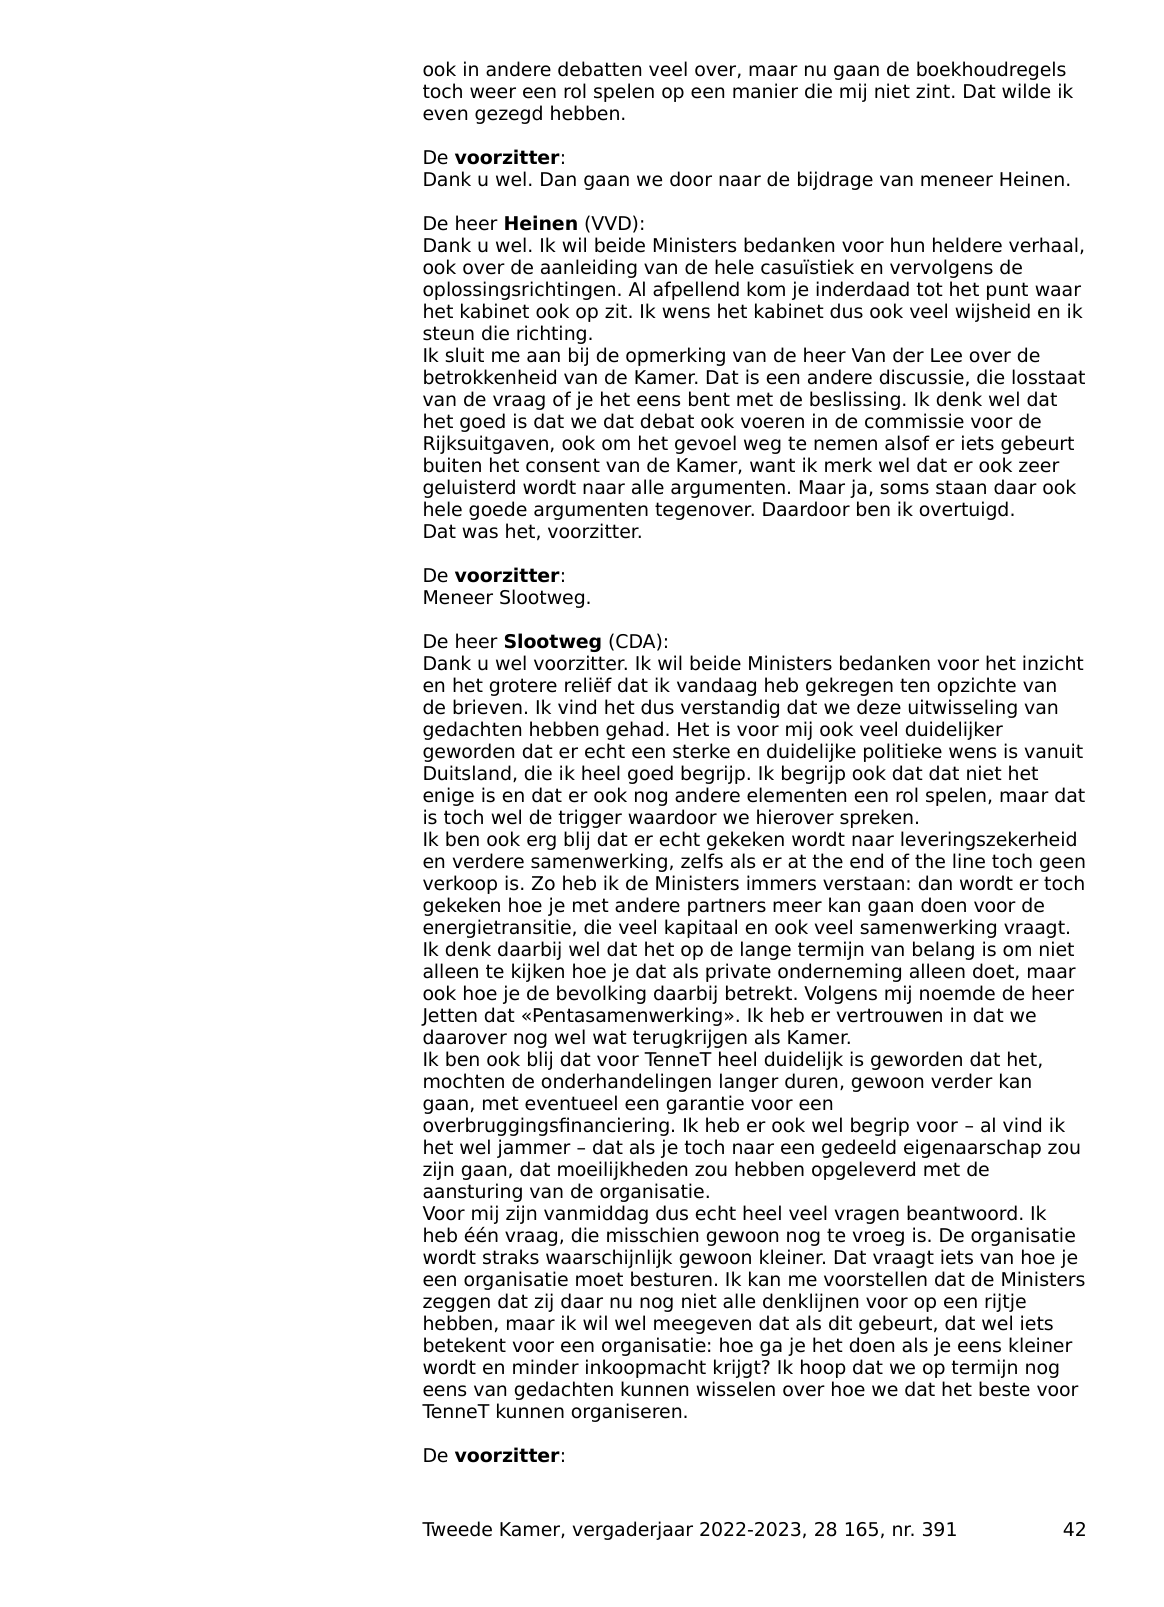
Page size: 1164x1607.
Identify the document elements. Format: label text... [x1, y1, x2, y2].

text Dat was het, voorzitter. [422, 521, 1087, 543]
text Dank u wel. Ik wil beide Ministers bedanken voor hun heldere verhaal, ook over de aanleiding van de hele casuïstiek en vervolgens de oplossingsrichtingen. Al afpellend kom je inderdaad tot het punt waar het kabinet ook op zit. Ik wens het kabinet dus ook veel wijsheid en ik steun die richting. [422, 235, 1087, 345]
text Dank u wel voorzitter. Ik wil beide Ministers bedanken voor het inzicht en het grotere reliëf dat ik vandaag heb gekregen ten opzichte van de brieven. Ik vind het dus verstandig dat we deze uitwisseling van gedachten hebben gehad. Het is voor mij ook veel duidelijker geworden dat er echt een sterke en duidelijke politieke wens is vanuit Duitsland, die ik heel goed begrijp. Ik begrijp ook dat dat niet het enige is en dat er ook nog andere elementen een rol spelen, maar dat is toch wel de trigger waardoor we hierover spreken. [422, 653, 1087, 829]
text De voorzitter: [422, 1445, 1087, 1467]
text Dank u wel. Dan gaan we door naar de bijdrage van meneer Heinen. [422, 169, 1087, 191]
text Ik ben ook blij dat voor TenneT heel duidelijk is geworden dat het, mochten de onderhandelingen langer duren, gewoon verder kan gaan, met eventueel een garantie voor een overbruggingsfinanciering. Ik heb er ook wel begrip voor – al vind ik het wel jammer – dat als je toch naar een gedeeld eigenaarschap zou zijn gaan, dat moeilijkheden zou hebben opgeleverd met de aansturing van de organisatie. [422, 1049, 1087, 1203]
text Meneer Slootweg. [422, 587, 1087, 609]
text ook in andere debatten veel over, maar nu gaan de boekhoudregels toch weer een rol spelen op een manier die mij niet zint. Dat wilde ik even gezegd hebben. [422, 59, 1087, 125]
text De voorzitter: [422, 565, 1087, 587]
text De voorzitter: [422, 147, 1087, 169]
text Ik sluit me aan bij de opmerking van de heer Van der Lee over de betrokkenheid van de Kamer. Dat is een andere discussie, die losstaat van de vraag of je het eens bent met de beslissing. Ik denk wel dat het goed is dat we dat debat ook voeren in de commissie voor de Rijksuitgaven, ook om het gevoel weg te nemen alsof er iets gebeurt buiten het consent van de Kamer, want ik merk wel dat er ook zeer geluisterd wordt naar alle argumenten. Maar ja, soms staan daar ook hele goede argumenten tegenover. Daardoor ben ik overtuigd. [422, 345, 1087, 521]
text De heer Slootweg (CDA): [422, 631, 1087, 653]
text Ik ben ook erg blij dat er echt gekeken wordt naar leveringszekerheid en verdere samenwerking, zelfs als er at the end of the line toch geen verkoop is. Zo heb ik de Ministers immers verstaan: dan wordt er toch gekeken hoe je met andere partners meer kan gaan doen voor de energietransitie, die veel kapitaal en ook veel samenwerking vraagt. Ik denk daarbij wel dat het op de lange termijn van belang is om niet alleen te kijken hoe je dat als private onderneming alleen doet, maar ook hoe je de bevolking daarbij betrekt. Volgens mij noemde de heer Jetten dat «Pentasamenwerking». Ik heb er vertrouwen in dat we daarover nog wel wat terugkrijgen als Kamer. [422, 829, 1087, 1049]
text De heer Heinen (VVD): [422, 213, 1087, 235]
text Voor mij zijn vanmiddag dus echt heel veel vragen beantwoord. Ik heb één vraag, die misschien gewoon nog te vroeg is. De organisatie wordt straks waarschijnlijk gewoon kleiner. Dat vraagt iets van hoe je een organisatie moet besturen. Ik kan me voorstellen dat de Ministers zeggen dat zij daar nu nog niet alle denklijnen voor op een rijtje hebben, maar ik wil wel meegeven dat als dit gebeurt, dat wel iets betekent voor een organisatie: hoe ga je het doen als je eens kleiner wordt en minder inkoopmacht krijgt? Ik hoop dat we op termijn nog eens van gedachten kunnen wisselen over hoe we dat het beste voor TenneT kunnen organiseren. [422, 1203, 1087, 1423]
